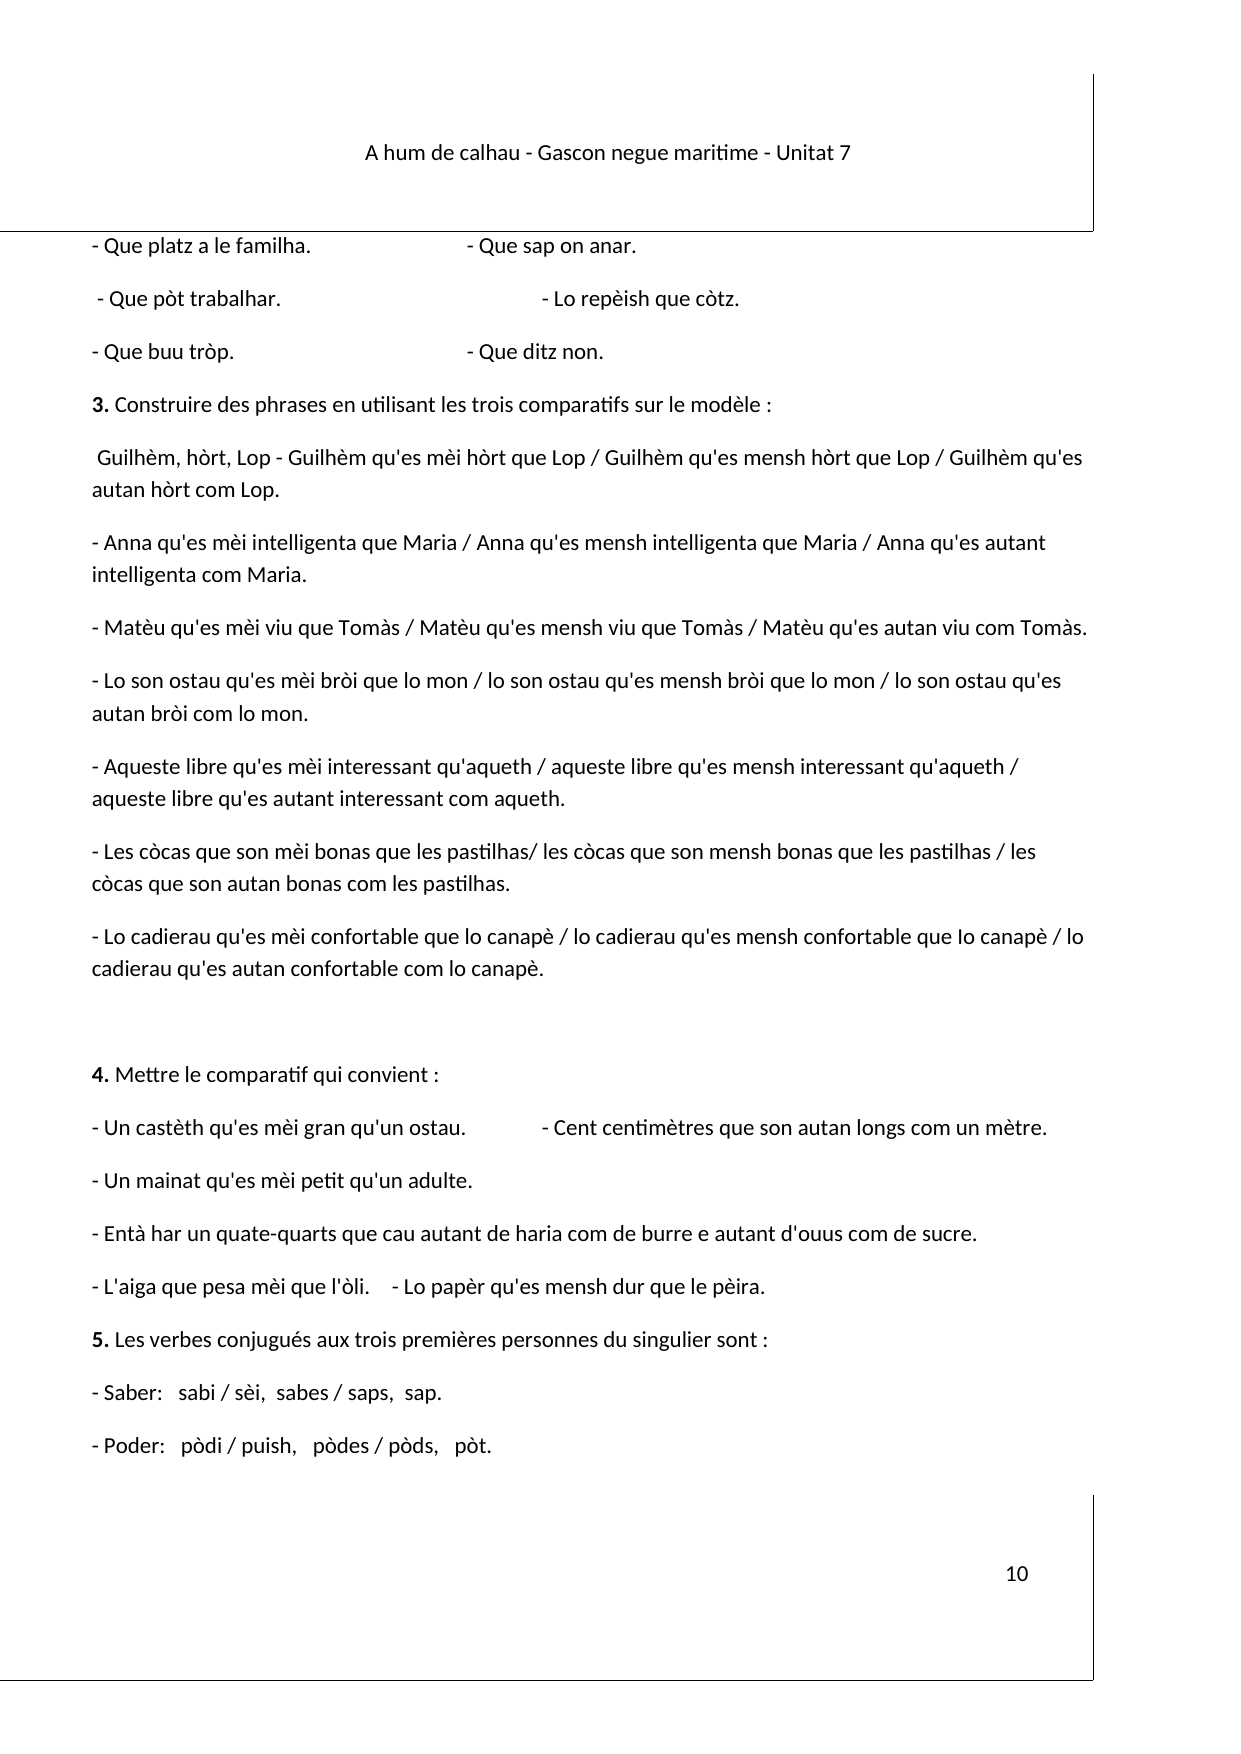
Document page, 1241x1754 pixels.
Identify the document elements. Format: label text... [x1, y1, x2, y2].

text - Que platz a le familha. - Que sap on anar. [92, 231, 1093, 259]
text - Que pòt trabalhar. - Lo repèish que còtz. [92, 284, 1093, 312]
text - Matèu qu'es mèi viu que Tomàs / Matèu qu'es mensh viu que Tomàs / Matèu qu'es autan viu com Tomàs. [92, 613, 1093, 642]
text - Un castèth qu'es mèi gran qu'un ostau. - Cent centimètres que son autan longs com un mètre. [92, 1113, 1093, 1141]
text - Lo son ostau qu'es mèi bròi que lo mon / lo son ostau qu'es mensh bròi que lo mon / lo son ostau qu'es autan bròi com lo mon. [92, 667, 1093, 727]
text 4. Mettre le comparatif qui convient : [92, 1060, 1093, 1088]
text - Lo cadierau qu'es mèi confortable que lo canapè / lo cadierau qu'es mensh confortable que Io canapè / lo cadierau qu'es autan confortable com lo canapè. [92, 922, 1093, 982]
text - Les còcas que son mèi bonas que les pastilhas/ les còcas que son mensh bonas que les pastilhas / les còcas que son autan bonas com les pastilhas. [92, 837, 1093, 897]
text - Poder: pòdi / puish, pòdes / pòds, pòt. [92, 1432, 1093, 1459]
text 5. Les verbes conjugués aux trois premières personnes du singulier sont : [92, 1326, 1093, 1353]
text - Aqueste libre qu'es mèi interessant qu'aqueth / aqueste libre qu'es mensh interessant qu'aqueth / aqueste libre qu'es autant interessant com aqueth. [92, 752, 1093, 812]
text Guilhèm, hòrt, Lop - Guilhèm qu'es mèi hòrt que Lop / Guilhèm qu'es mensh hòrt que Lop / Guilhèm qu'es autan hòrt com Lop. [92, 443, 1093, 503]
text - Entà har un quate-quarts que cau autant de haria com de burre e autant d'ouus com de sucre. [92, 1219, 1093, 1247]
text - Anna qu'es mèi intelligenta que Maria / Anna qu'es mensh intelligenta que Maria / Anna qu'es autant intelligenta com Maria. [92, 528, 1093, 588]
text - L'aiga que pesa mèi que l'òli. - Lo papèr qu'es mensh dur que le pèira. [92, 1272, 1093, 1301]
text 3. Construire des phrases en utilisant les trois comparatifs sur le modèle : [92, 390, 1093, 418]
text - Saber: sabi / sèi, sabes / saps, sap. [92, 1378, 1093, 1407]
text - Un mainat qu'es mèi petit qu'un adulte. [92, 1166, 1093, 1194]
text - Que buu tròp. - Que ditz non. [92, 337, 1093, 365]
